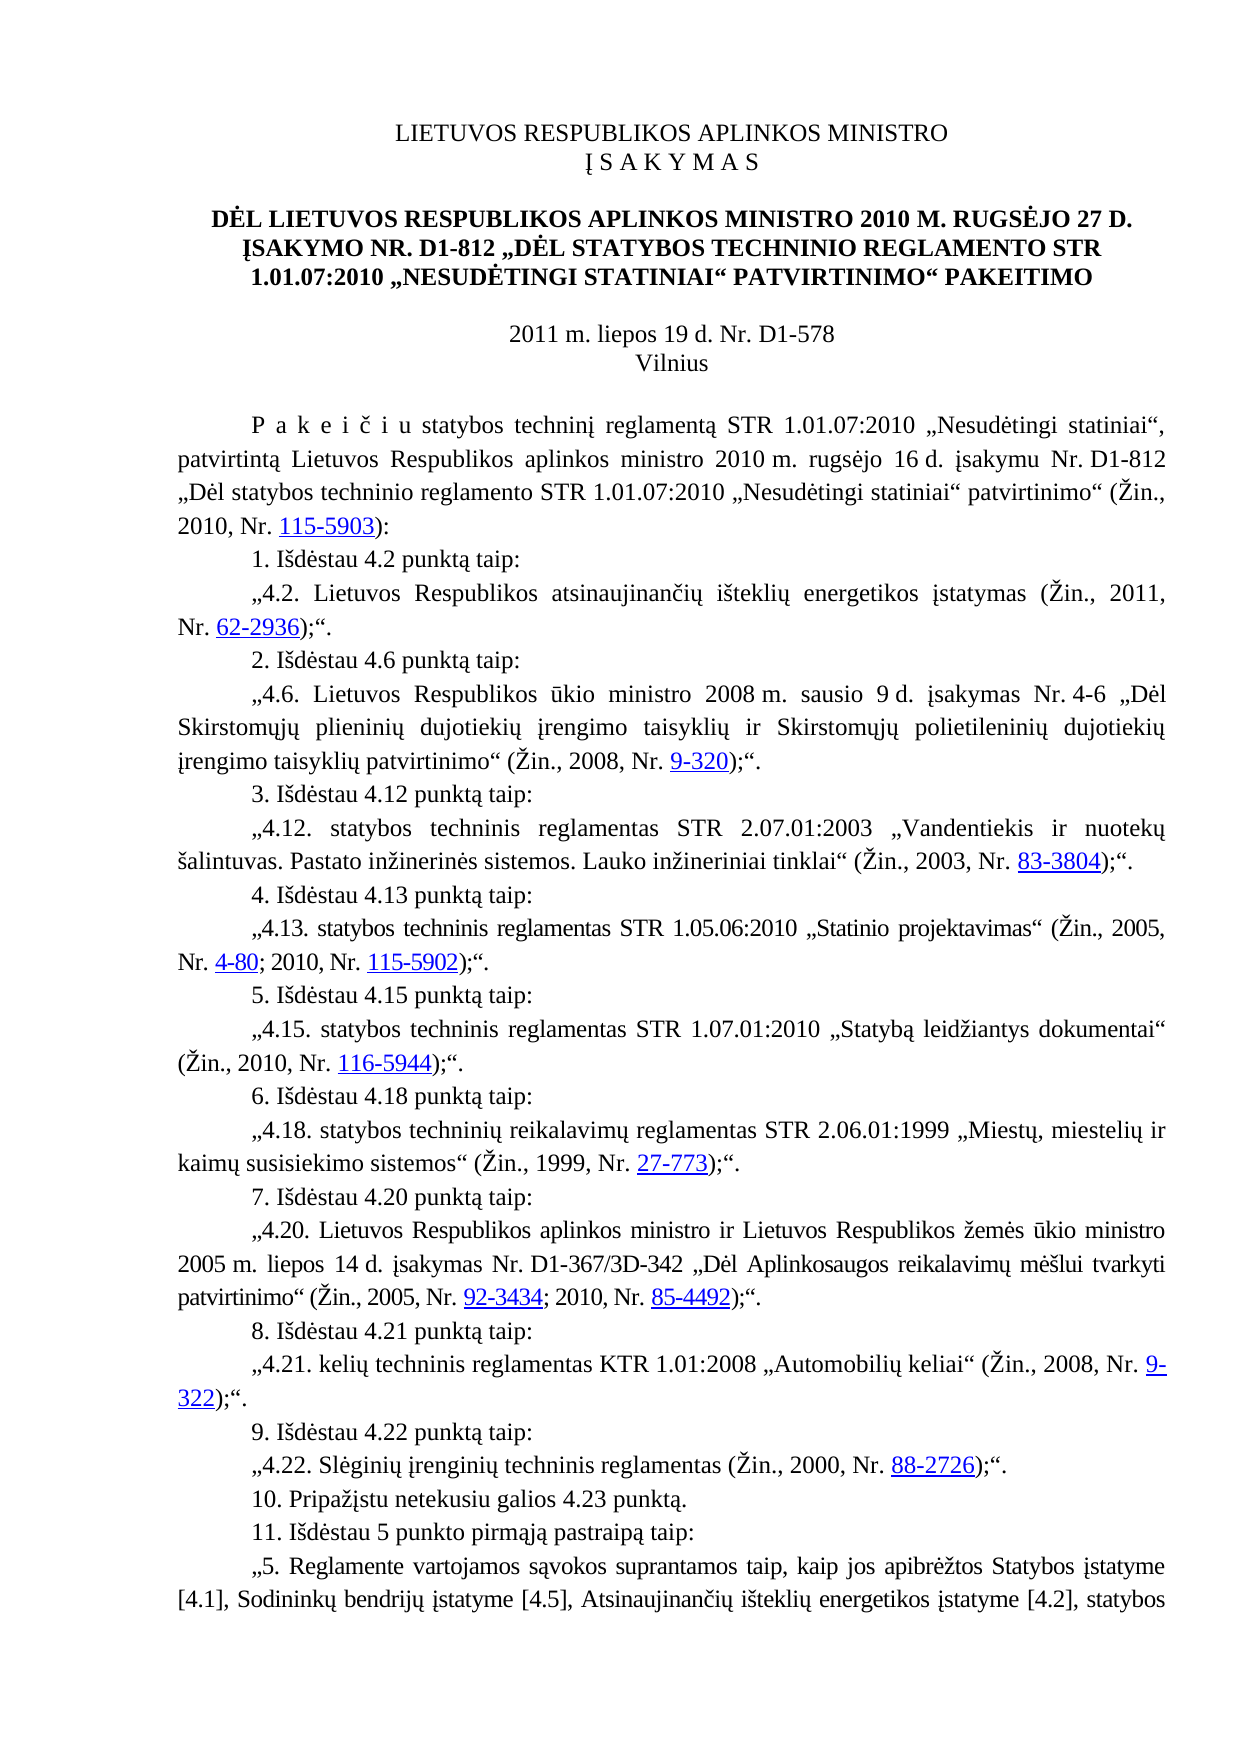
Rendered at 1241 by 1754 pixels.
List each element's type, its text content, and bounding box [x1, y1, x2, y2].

text „4.13. statybos techninis reglamentas STR 1.05.06:2010 „Statinio projektavimas“ (Žin., 2005, Nr. 4-80; 2010, Nr. 115-5902);“. [177, 913, 1166, 976]
text 9. Išdėstau 4.22 punktą taip: [177, 1417, 1166, 1445]
text „4.12. statybos techninis reglamentas STR 2.07.01:2003 „Vandentiekis ir nuotekų šalintuvas. Pastato inžinerinės sistemos. Lauko inžineriniai tinklai“ (Žin., 2003, Nr. 83-3804);“. [177, 813, 1166, 875]
text „5. Reglamente vartojamos sąvokos suprantamos taip, kaip jos apibrėžtos Statybos įstatyme [4.1], Sodininkų bendrijų įstatyme [4.5], Atsinaujinančių išteklių energetikos įstatyme [4.2], statybos [177, 1551, 1166, 1613]
text P a k e i č i u statybos techninį reglamentą STR 1.01.07:2010 „Nesudėtingi statiniai“, patvirtintą Lietuvos Respublikos aplinkos ministro 2010 m. rugsėjo 16 d. įsakymu Nr. D1-812 „Dėl statybos techninio reglamento STR 1.01.07:2010 „Nesudėtingi statiniai“ patvirtinimo“ (Žin., 2010, Nr. 115-5903): [177, 410, 1166, 540]
text Vilnius [177, 348, 1166, 377]
text „4.6. Lietuvos Respublikos ūkio ministro 2008 m. sausio 9 d. įsakymas Nr. 4-6 „Dėl Skirstomųjų plieninių dujotiekių įrengimo taisyklių ir Skirstomųjų polietileninių dujotiekių įrengimo taisyklių patvirtinimo“ (Žin., 2008, Nr. 9-320);“. [177, 679, 1166, 774]
text „4.2. Lietuvos Respublikos atsinaujinančių išteklių energetikos įstatymas (Žin., 2011, Nr. 62-2936);“. [177, 578, 1166, 640]
text DĖL LIETUVOS RESPUBLIKOS APLINKOS MINISTRO 2010 M. RUGSĖJO 27 D. ĮSAKYMO Nr. D1-812 „DĖL STATYBOS TECHNINIO REGLAMENTO STR 1.01.07:2010 „NESUDĖTINGI STATINIAI“ PATVIRTINIMO“ PAKEITIMO [177, 204, 1166, 291]
text „4.20. Lietuvos Respublikos aplinkos ministro ir Lietuvos Respublikos žemės ūkio ministro 2005 m. liepos 14 d. įsakymas Nr. D1-367/3D-342 „Dėl Aplinkosaugos reikalavimų mėšlui tvarkyti patvirtinimo“ (Žin., 2005, Nr. 92-3434; 2010, Nr. 85-4492);“. [177, 1215, 1166, 1311]
text „4.21. kelių techninis reglamentas KTR 1.01:2008 „Automobilių keliai“ (Žin., 2008, Nr. 9-322);“. [177, 1349, 1166, 1412]
text 8. Išdėstau 4.21 punktą taip: [177, 1316, 1166, 1345]
text 6. Išdėstau 4.18 punktą taip: [177, 1081, 1166, 1110]
text „4.22. Slėginių įrenginių techninis reglamentas (Žin., 2000, Nr. 88-2726);“. [177, 1450, 1166, 1479]
text LIETUVOS RESPUBLIKOS APLINKOS MINISTRO [177, 118, 1166, 147]
text 11. Išdėstau 5 punkto pirmąją pastraipą taip: [177, 1517, 1166, 1546]
text „4.18. statybos techninių reikalavimų reglamentas STR 2.06.01:1999 „Miestų, miestelių ir kaimų susisiekimo sistemos“ (Žin., 1999, Nr. 27-773);“. [177, 1115, 1166, 1177]
text 3. Išdėstau 4.12 punktą taip: [177, 779, 1166, 808]
text 7. Išdėstau 4.20 punktą taip: [177, 1182, 1166, 1211]
text 5. Išdėstau 4.15 punktą taip: [177, 981, 1166, 1009]
text „4.15. statybos techninis reglamentas STR 1.07.01:2010 „Statybą leidžiantys dokumentai“ (Žin., 2010, Nr. 116-5944);“. [177, 1014, 1166, 1076]
text 4. Išdėstau 4.13 punktą taip: [177, 880, 1166, 909]
text 2011 m. liepos 19 d. Nr. D1-578 [177, 319, 1166, 348]
text Į S A K Y M A S [177, 147, 1166, 176]
text 10. Pripažįstu netekusiu galios 4.23 punktą. [177, 1484, 1166, 1512]
text 1. Išdėstau 4.2 punktą taip: [177, 544, 1166, 573]
text 2. Išdėstau 4.6 punktą taip: [177, 645, 1166, 674]
